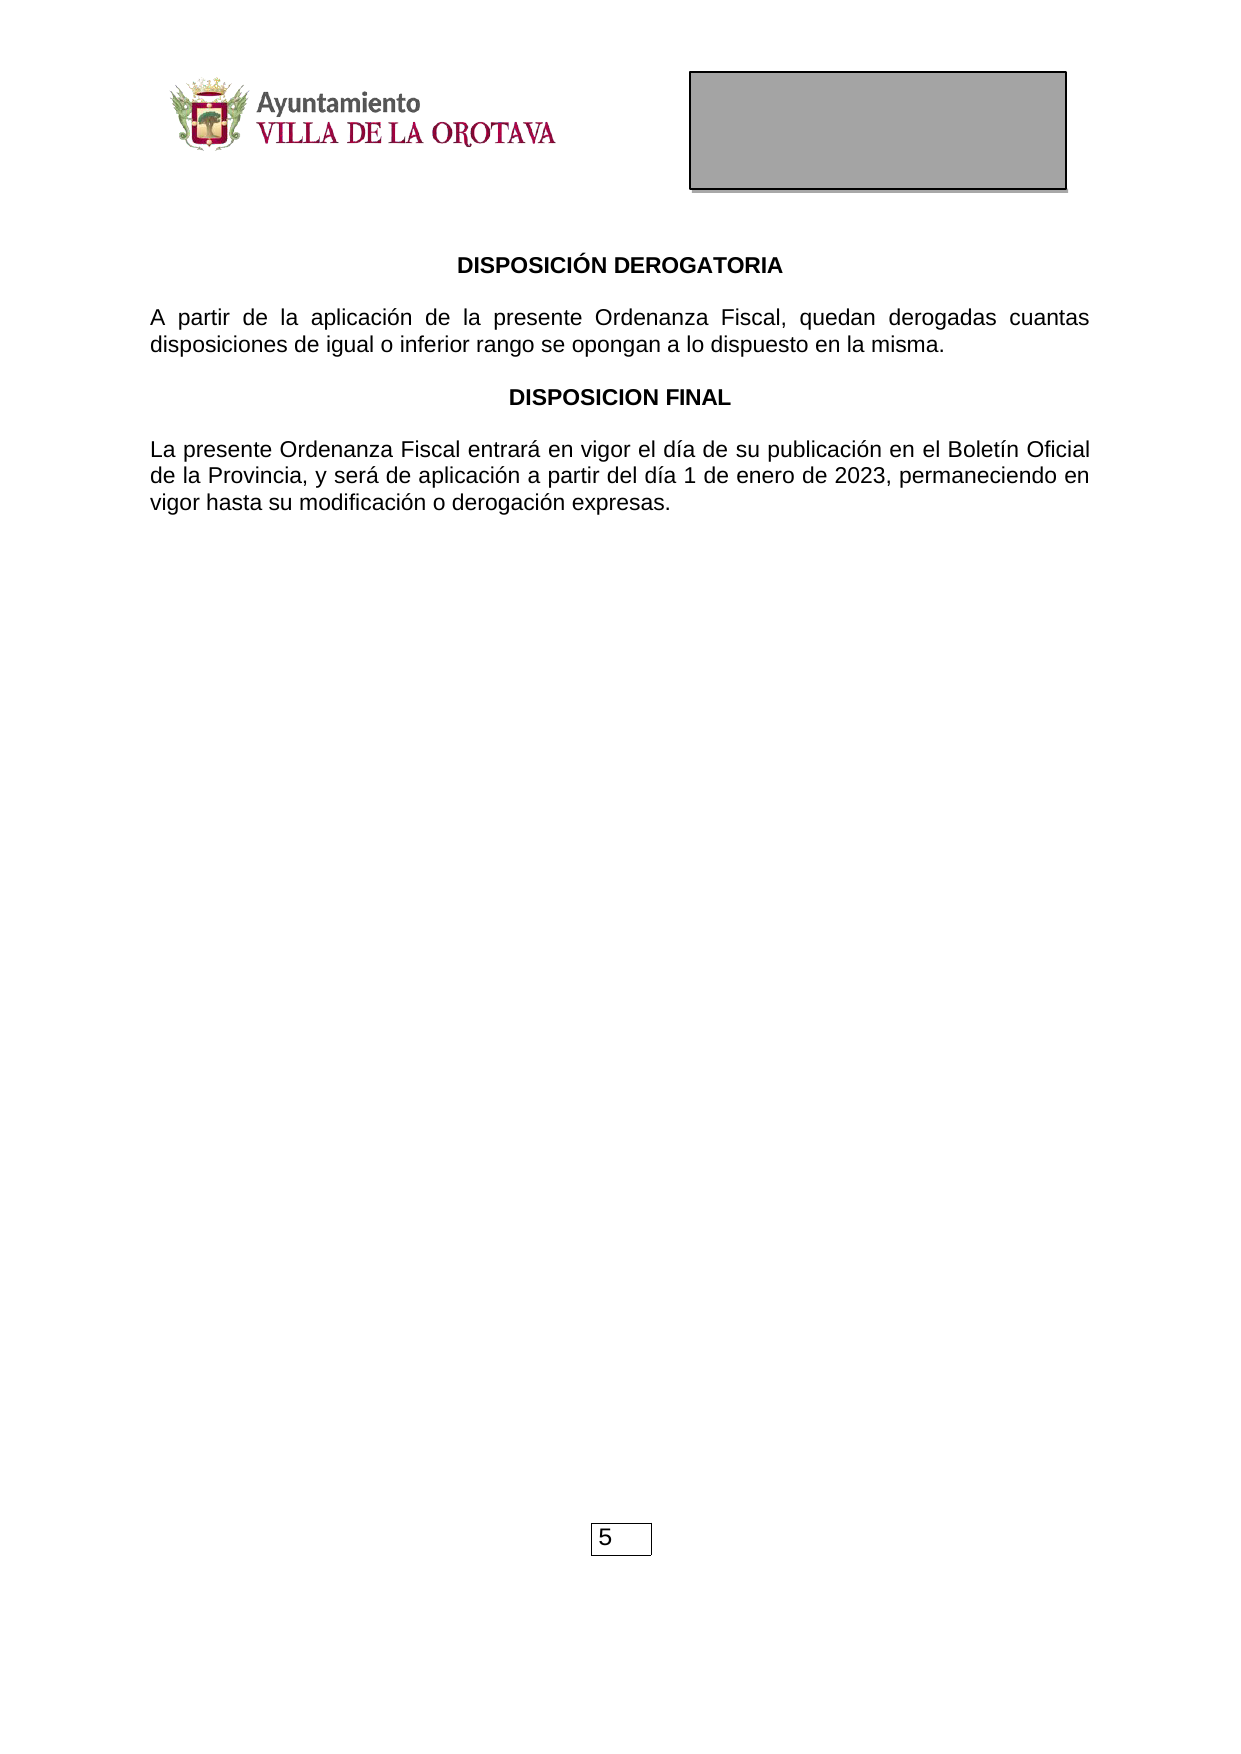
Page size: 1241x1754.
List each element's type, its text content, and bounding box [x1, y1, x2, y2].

picture [169, 77, 556, 151]
subtitle DISPOSICIÓN DEROGATORIA [289, 252, 951, 278]
text A partir de la aplicación de la presente Ordenanza Fiscal, quedan derogadas cuantas disposiciones de igual o inferior rango se opongan a lo dispuesto en la misma. [150, 304, 1091, 357]
subtitle DISPOSICION FINAL [290, 383, 951, 410]
text La presente Ordenanza Fiscal entrará en vigor el día de su publicación en el Boletín Oficial de la Provincia, y será de aplicación a partir del día 1 de enero de 2023, permaneciendo en vigor hasta su modificación o derogación expresas. [150, 436, 1091, 515]
